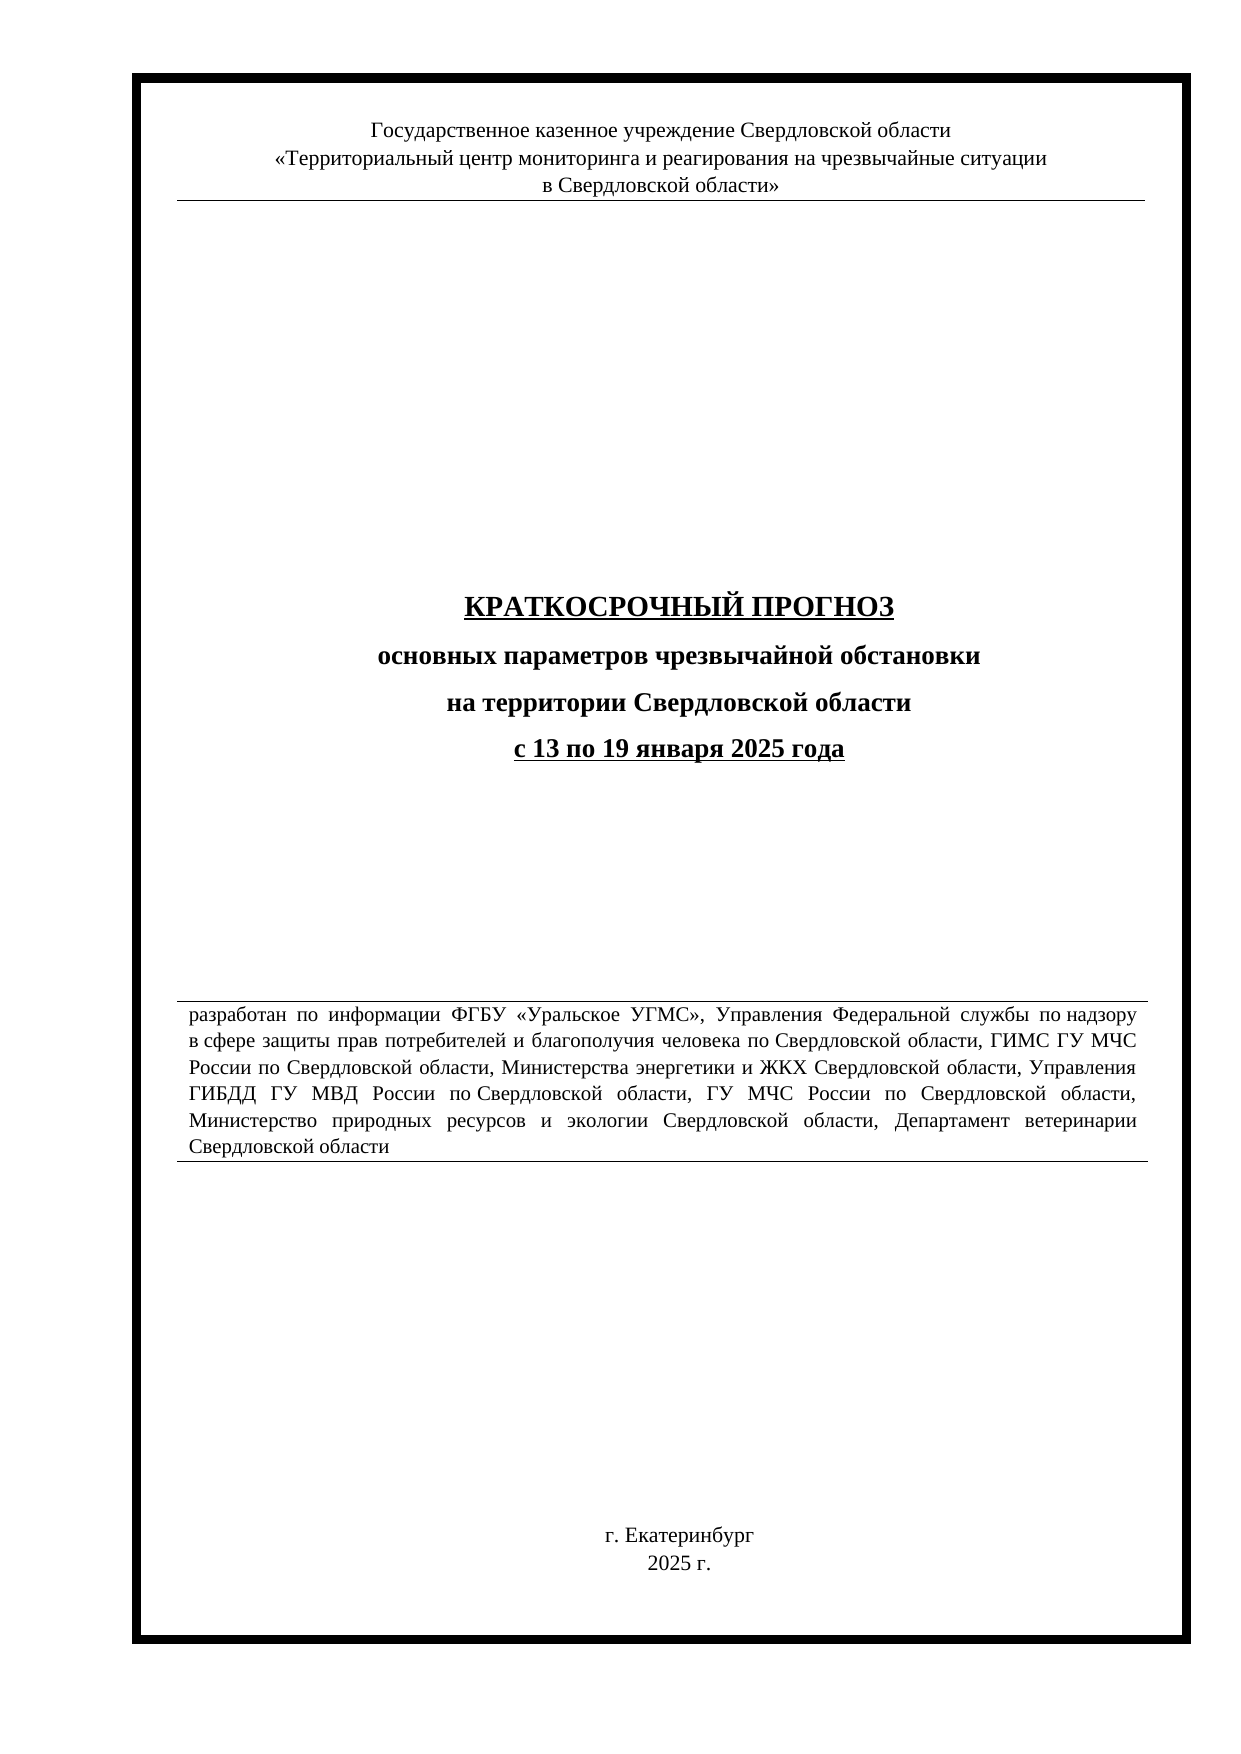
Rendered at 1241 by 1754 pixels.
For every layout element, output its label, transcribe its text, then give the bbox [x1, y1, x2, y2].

table_header Государственное казенное учреждение Свердловской области «Территориальный центр мониторинга и реагирования на чрезвычайные ситуации в Свердловской области» [177, 117, 1144, 200]
text с 13 по 19 января 2025 года [177, 732, 1181, 764]
text г. Екатеринбург [177, 1522, 1181, 1547]
text 2025 г. [177, 1550, 1181, 1575]
text основных параметров чрезвычайной обстановки [177, 639, 1181, 670]
text на территории Свердловской области [177, 686, 1181, 717]
text КРАТКОСРОЧНЫЙ ПРОГНОЗ [177, 589, 1181, 622]
table_header разработан по информации ФГБУ «Уральское УГМС», Управления Федеральной службы по надзору в сфере защиты прав потребителей и благополучия человека по Свердловской области, ГИМС ГУ МЧС России по Свердловской области, Министерства энергетики и ЖКХ Свердловской области, Управления ГИБДД ГУ МВД России по Свердловской области, ГУ МЧС России по Свердловской области, Министерство природных ресурсов и экологии Свердловской области, Департамент ветеринарии Свердловской области [177, 1002, 1148, 1161]
